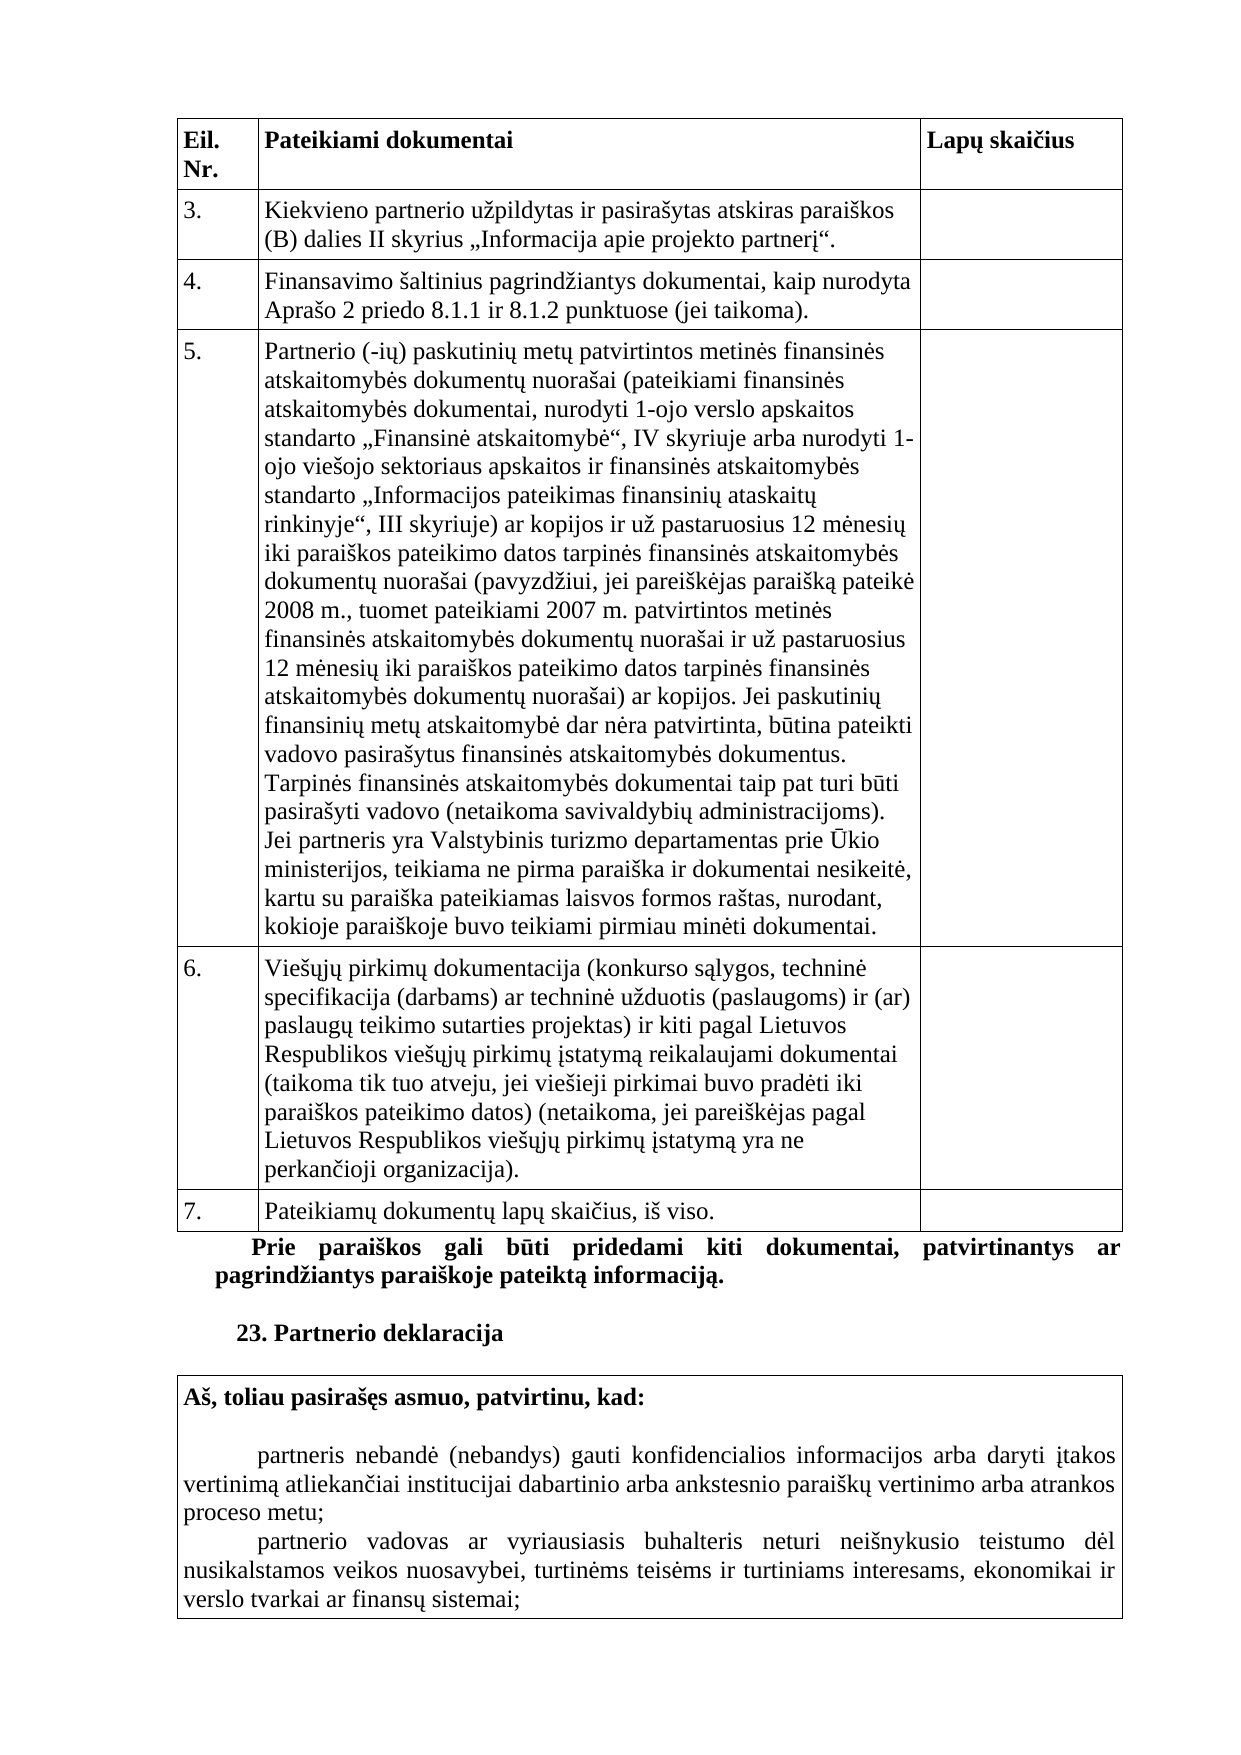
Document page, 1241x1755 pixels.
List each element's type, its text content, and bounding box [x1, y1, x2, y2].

table_cell Pateikiamų dokumentų lapų skaičius, iš viso. [259, 1190, 920, 1231]
text 23. Partnerio deklaracija [177, 1318, 1122, 1347]
table_cell [921, 190, 1122, 259]
text Prie paraiškos gali būti pridedami kiti dokumentai, patvirtinantys ar pagrindžiantys paraiškoje pateiktą informaciją. [215, 1232, 1122, 1289]
table_cell Kiekvieno partnerio užpildytas ir pasirašytas atskiras paraiškos (B) dalies II skyrius „Informacija apie projekto partnerį“. [259, 190, 920, 259]
table_cell Partnerio (-ių) paskutinių metų patvirtintos metinės finansinės atskaitomybės dokumentų nuorašai (pateikiami finansinės atskaitomybės dokumentai, nurodyti 1-ojo verslo apskaitos standarto „Finansinė atskaitomybė“, IV skyriuje arba nurodyti 1-ojo viešojo sektoriaus apskaitos ir finansinės atskaitomybės standarto „Informacijos pateikimas finansinių ataskaitų rinkinyje“, III skyriuje) ar kopijos ir už pastaruosius 12 mėnesių iki paraiškos pateikimo datos tarpinės finansinės atskaitomybės dokumentų nuorašai (pavyzdžiui, jei pareiškėjas paraišką pateikė 2008 m., tuomet pateikiami 2007 m. patvirtintos metinės finansinės atskaitomybės dokumentų nuorašai ir už pastaruosius 12 mėnesių iki paraiškos pateikimo datos tarpinės finansinės atskaitomybės dokumentų nuorašai) ar kopijos. Jei paskutinių finansinių metų atskaitomybė dar nėra patvirtinta, būtina pateikti vadovo pasirašytus finansinės atskaitomybės dokumentus. Tarpinės finansinės atskaitomybės dokumentai taip pat turi būti pasirašyti vadovo (netaikoma savivaldybių administracijoms). Jei partneris yra Valstybinis turizmo departamentas prie Ūkio ministerijos, teikiama ne pirma paraiška ir dokumentai nesikeitė, kartu su paraiška pateikiamas laisvos formos raštas, nurodant, kokioje paraiškoje buvo teikiami pirmiau minėti dokumentai. [259, 330, 920, 946]
table_cell 6. [178, 947, 258, 1189]
table_cell 5. [178, 330, 258, 946]
table_cell 4. [178, 260, 258, 329]
table_header Pateikiami dokumentai [259, 119, 920, 188]
table_cell Finansavimo šaltinius pagrindžiantys dokumentai, kaip nurodyta Aprašo 2 priedo 8.1.1 ir 8.1.2 punktuose (jei taikoma). [259, 260, 920, 329]
table_cell [921, 947, 1122, 1189]
table_cell [921, 330, 1122, 946]
table_cell Viešųjų pirkimų dokumentacija (konkurso sąlygos, techninė specifikacija (darbams) ar techninė užduotis (paslaugoms) ir (ar) paslaugų teikimo sutarties projektas) ir kiti pagal Lietuvos Respublikos viešųjų pirkimų įstatymą reikalaujami dokumentai (taikoma tik tuo atveju, jei viešieji pirkimai buvo pradėti iki paraiškos pateikimo datos) (netaikoma, jei pareiškėjas pagal Lietuvos Respublikos viešųjų pirkimų įstatymą yra ne perkančioji organizacija). [259, 947, 920, 1189]
table_cell 7. [178, 1190, 258, 1231]
table_cell 3. [178, 190, 258, 259]
table_header Aš, toliau pasirašęs asmuo, patvirtinu, kad: partneris nebandė (nebandys) gauti konfidencialios informacijos arba daryti įtakos vertinimą atliekančiai institucijai dabartinio arba ankstesnio paraiškų vertinimo arba atrankos proceso metu; partnerio vadovas ar vyriausiasis buhalteris neturi neišnykusio teistumo dėl nusikalstamos veikos nuosavybei, turtinėms teisėms ir turtiniams interesams, ekonomikai ir verslo tvarkai ar finansų sistemai; [178, 1376, 1122, 1618]
table_header Eil. Nr. [178, 119, 258, 188]
table_cell [921, 1190, 1122, 1231]
table_header Lapų skaičius [921, 119, 1122, 188]
table_cell [921, 260, 1122, 329]
